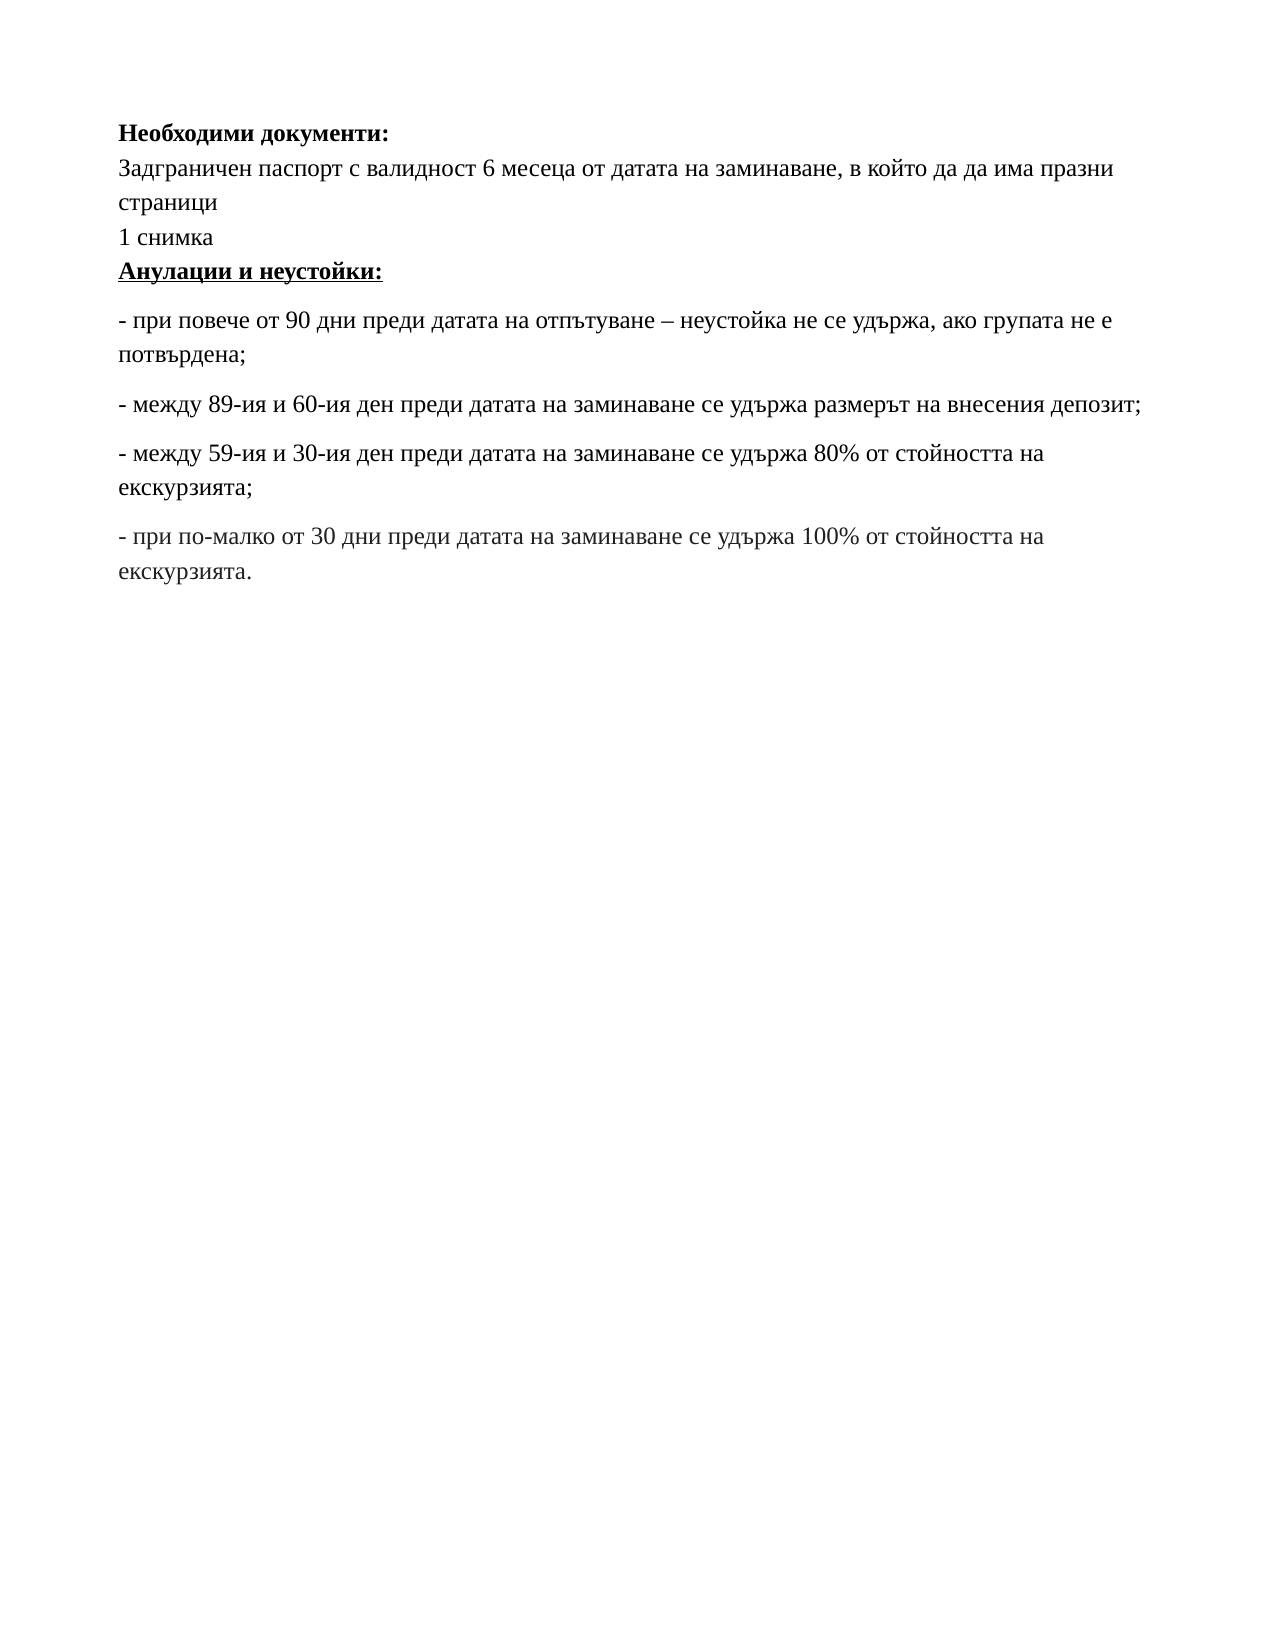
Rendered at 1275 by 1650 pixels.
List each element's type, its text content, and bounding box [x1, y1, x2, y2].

text - между 59-ия и 30-ия ден преди датата на заминаване се удържа 80% от стойността на екскурзията; [118, 438, 1157, 501]
text - при повече от 90 дни преди датата на отпътуване – неустойка не се удържа, ако групата не е потвърдена; [118, 305, 1157, 368]
text - между 89-ия и 60-ия ден преди датата на заминаване се удържа размерът на внесения депозит; [118, 389, 1157, 417]
text Задграничен паспорт с валидност 6 месеца от датата на заминаване, в който да да има празни страници 1 снимка [118, 153, 1157, 250]
text Необходими документи: [118, 118, 1157, 147]
text - при по-малко от 30 дни преди датата на заминаване се удържа 100% от стойността на екскурзията. [118, 521, 1157, 584]
text Анулации и неустойки: [118, 256, 1157, 285]
